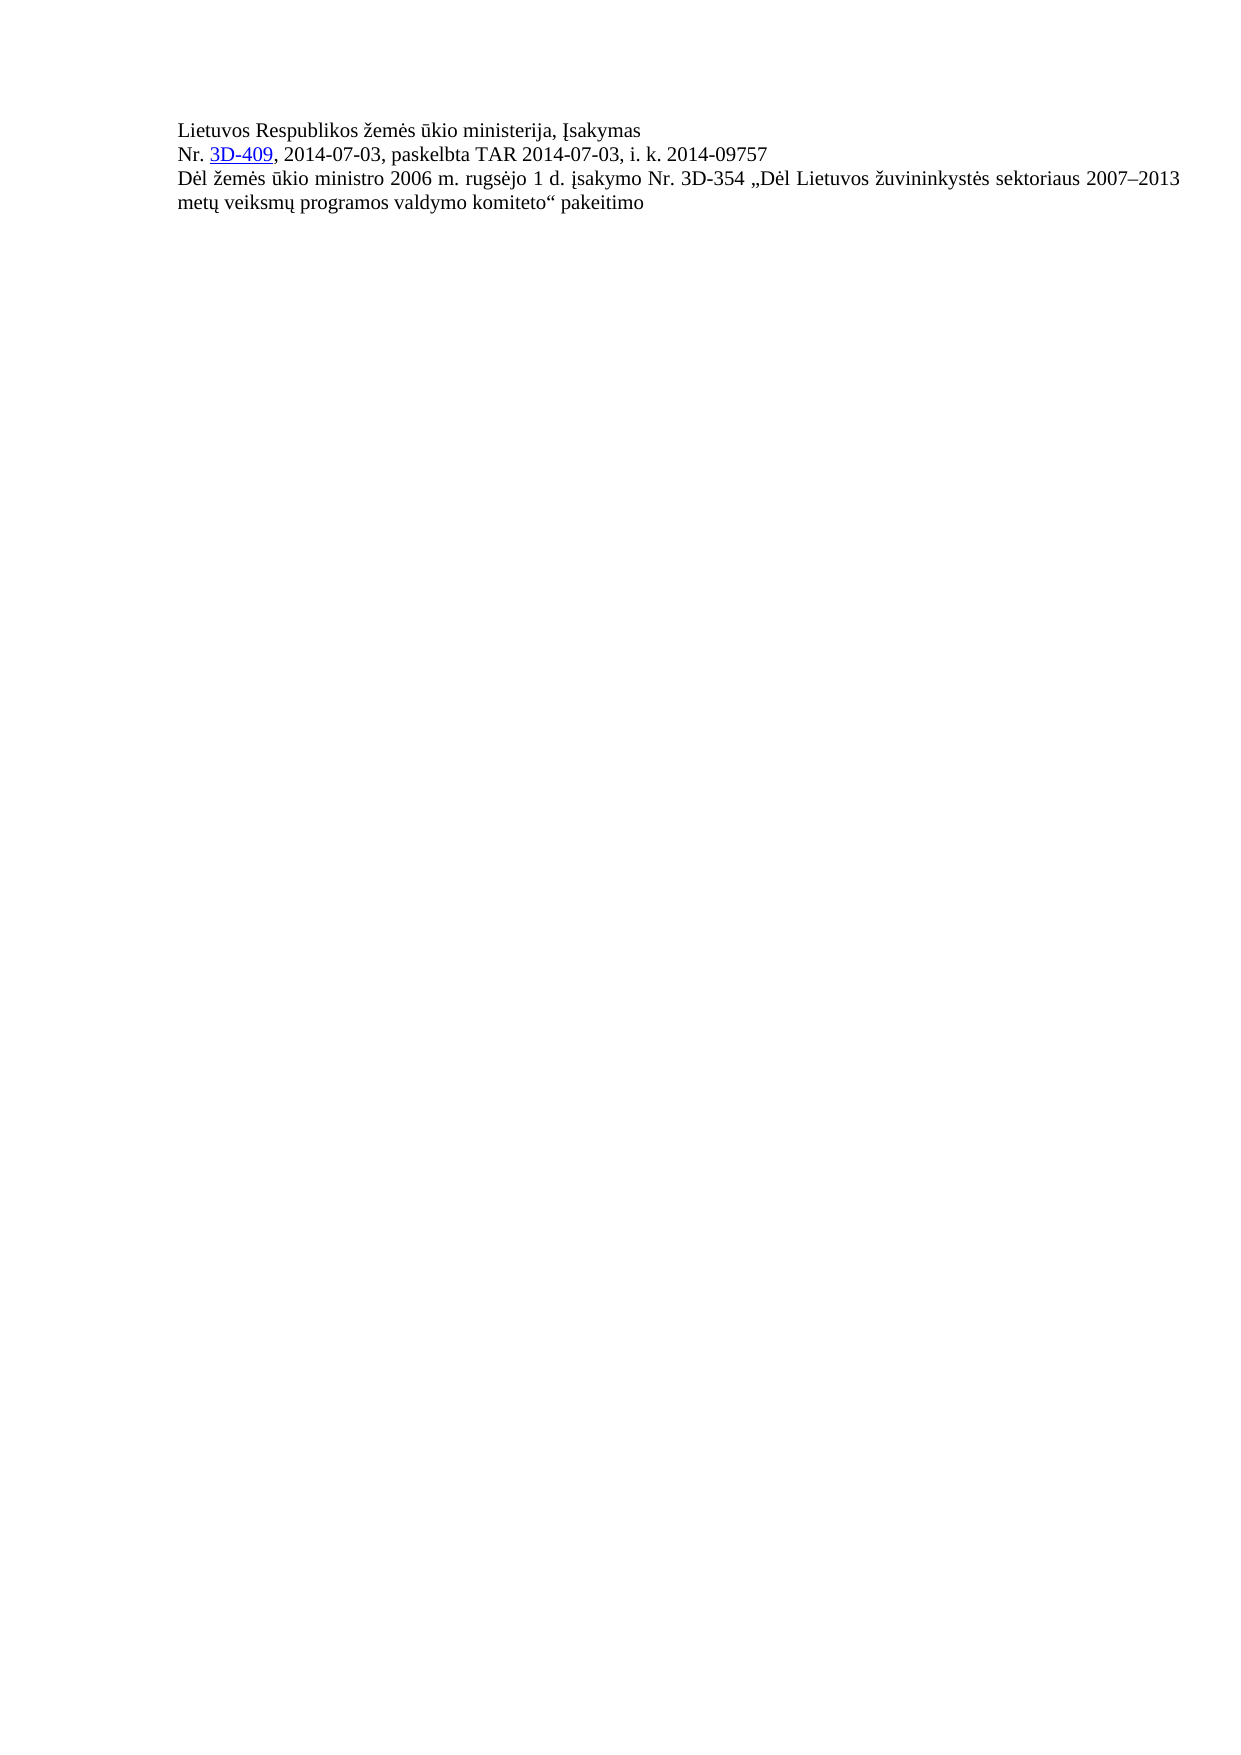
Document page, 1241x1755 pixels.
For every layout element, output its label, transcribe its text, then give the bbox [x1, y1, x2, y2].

text Lietuvos Respublikos žemės ūkio ministerija, Įsakymas [177, 118, 1181, 142]
text Nr. 3D-409, 2014-07-03, paskelbta TAR 2014-07-03, i. k. 2014-09757 [177, 142, 1181, 166]
text Dėl žemės ūkio ministro 2006 m. rugsėjo 1 d. įsakymo Nr. 3D-354 „Dėl Lietuvos žuvininkystės sektoriaus 2007–2013 metų veiksmų programos valdymo komiteto“ pakeitimo [177, 166, 1181, 214]
